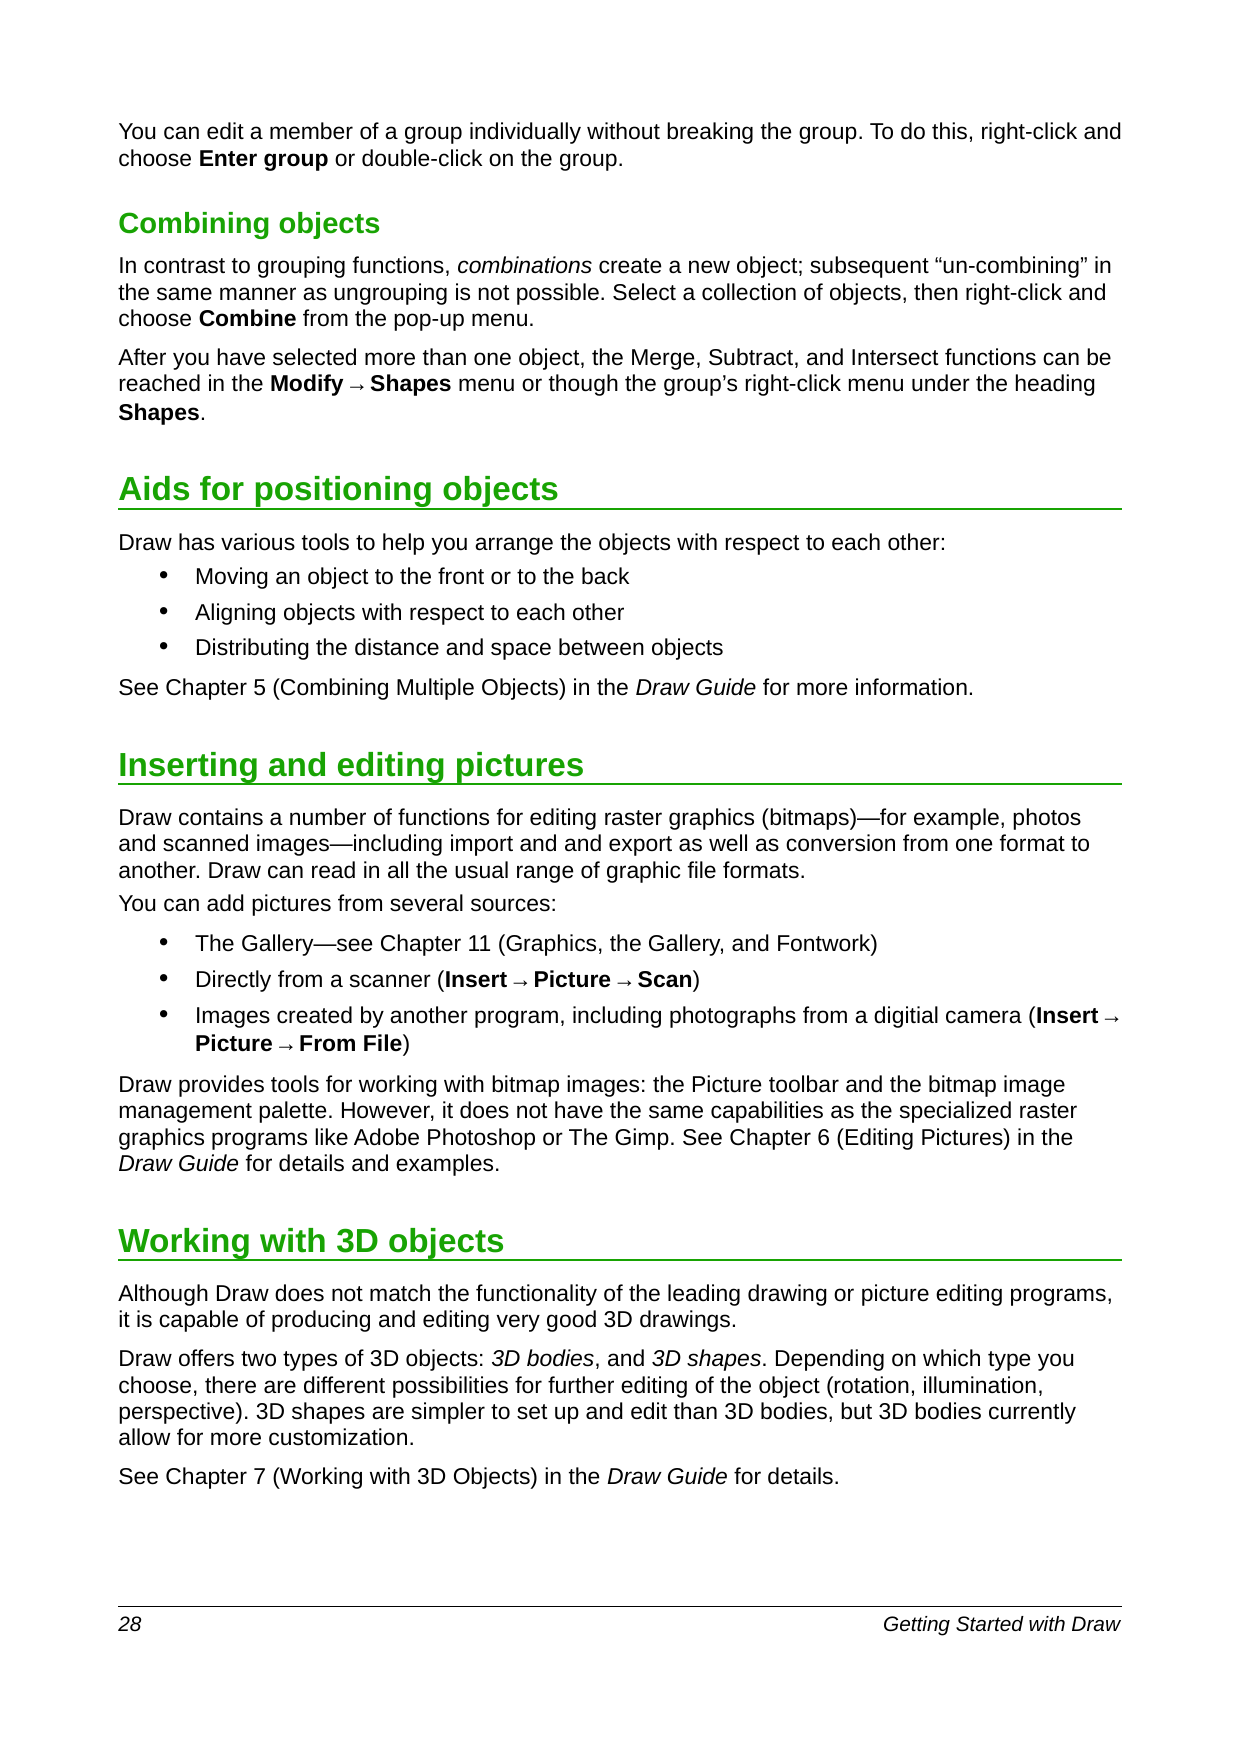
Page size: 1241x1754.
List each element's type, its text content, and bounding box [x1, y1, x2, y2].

subtitle Aids for positioning objects [118, 469, 1122, 508]
text Although Draw does not match the functionality of the leading drawing or picture editing programs, it is capable of producing and editing very good 3D drawings. [118, 1280, 1122, 1333]
text You can edit a member of a group individually without breaking the group. To do this, right-click and choose Enter group or double-click on the group. [118, 118, 1122, 171]
text After you have selected more than one object, the Merge, Subtract, and Intersect functions can be reached in the Modify → Shapes menu or though the group’s right-click menu under the heading Shapes. [118, 344, 1122, 425]
list Draw has various tools to help you arrange the objects with respect to each other: [118, 529, 1122, 555]
text In contrast to grouping functions, combinations create a new object; subsequent “un-combining” in the same manner as ungrouping is not possible. Select a collection of objects, then right-click and choose Combine from the pop-up menu. [118, 252, 1122, 331]
subtitle Combining objects [118, 206, 1122, 240]
text See Chapter 7 (Working with 3D Objects) in the Draw Guide for details. [118, 1463, 1122, 1489]
list Directly from a scanner (Insert → Picture → Scan) [156, 964, 1122, 994]
text See Chapter 5 (Combining Multiple Objects) in the Draw Guide for more information. [118, 674, 1122, 700]
text Draw provides tools for working with bitmap images: the Picture toolbar and the bitmap image management palette. However, it does not have the same capabilities as the specialized raster graphics programs like Adobe Photoshop or The Gimp. See Chapter 6 (Editing Pictures) in the Draw Guide for details and examples. [118, 1071, 1122, 1176]
list Images created by another program, including photographs from a digitial camera (Insert → Picture → From File) [156, 1000, 1122, 1058]
list Distributing the distance and space between objects [156, 632, 1122, 661]
list The Gallery—see Chapter 11 (Graphics, the Gallery, and Fontwork) [156, 928, 1122, 957]
list Draw contains a number of functions for editing raster graphics (bitmaps)—for example, photos and scanned images—including import and and export as well as conversion from one format to another. Draw can read in all the usual range of graphic file formats. [118, 804, 1122, 883]
subtitle Inserting and editing pictures [118, 744, 1122, 783]
subtitle Working with 3D objects [118, 1221, 1122, 1259]
list Moving an object to the front or to the back [156, 561, 1122, 591]
list Aligning objects with respect to each other [156, 597, 1122, 626]
text You can add pictures from several sources: [118, 889, 1122, 916]
text Draw offers two types of 3D objects: 3D bodies, and 3D shapes. Depending on which type you choose, there are different possibilities for further editing of the object (rotation, illumination, perspective). 3D shapes are simpler to set up and edit than 3D bodies, but 3D bodies currently allow for more customization. [118, 1345, 1122, 1451]
